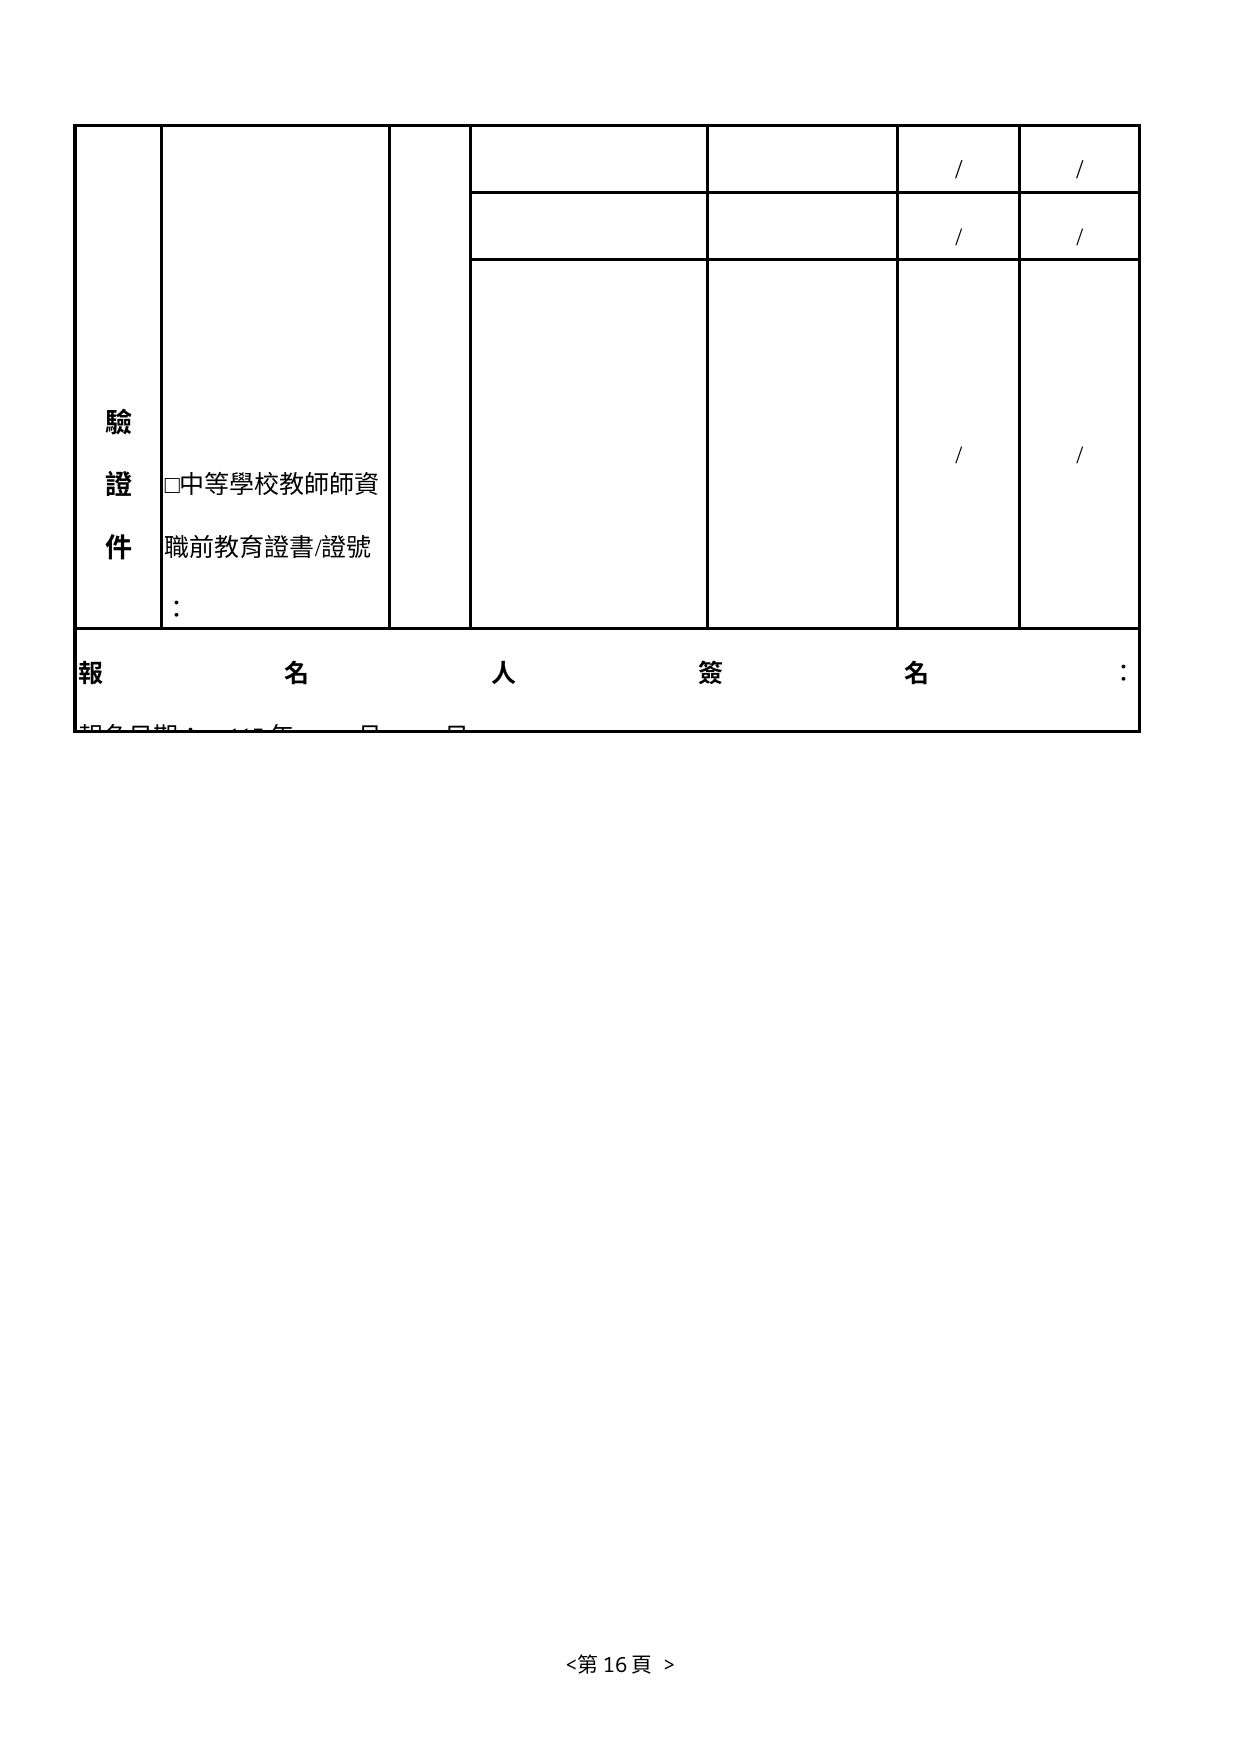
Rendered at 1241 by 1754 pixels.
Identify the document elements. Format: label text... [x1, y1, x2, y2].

table_cell 驗 證 件 [77, 127, 160, 627]
table_cell [709, 261, 896, 627]
table_cell / [899, 261, 1018, 627]
table_cell 報名人簽名： 報名日期： 115年 月 日 [77, 630, 1138, 730]
table_cell [391, 127, 469, 627]
table_cell / [899, 127, 1018, 191]
table_cell [472, 194, 706, 257]
table_cell [472, 127, 706, 191]
table_cell / [1021, 261, 1138, 627]
table_cell / [1021, 194, 1138, 257]
table_cell [472, 261, 706, 627]
table_cell [709, 127, 896, 191]
table_cell □中等學校教師證書/證號： □中等學校教師師資職前教育證書/證號 ： □大學以上畢業證書 □其他：(離職證書) [163, 127, 388, 627]
table_cell / [1021, 127, 1138, 191]
table_cell / [899, 194, 1018, 257]
table_cell [709, 194, 896, 257]
